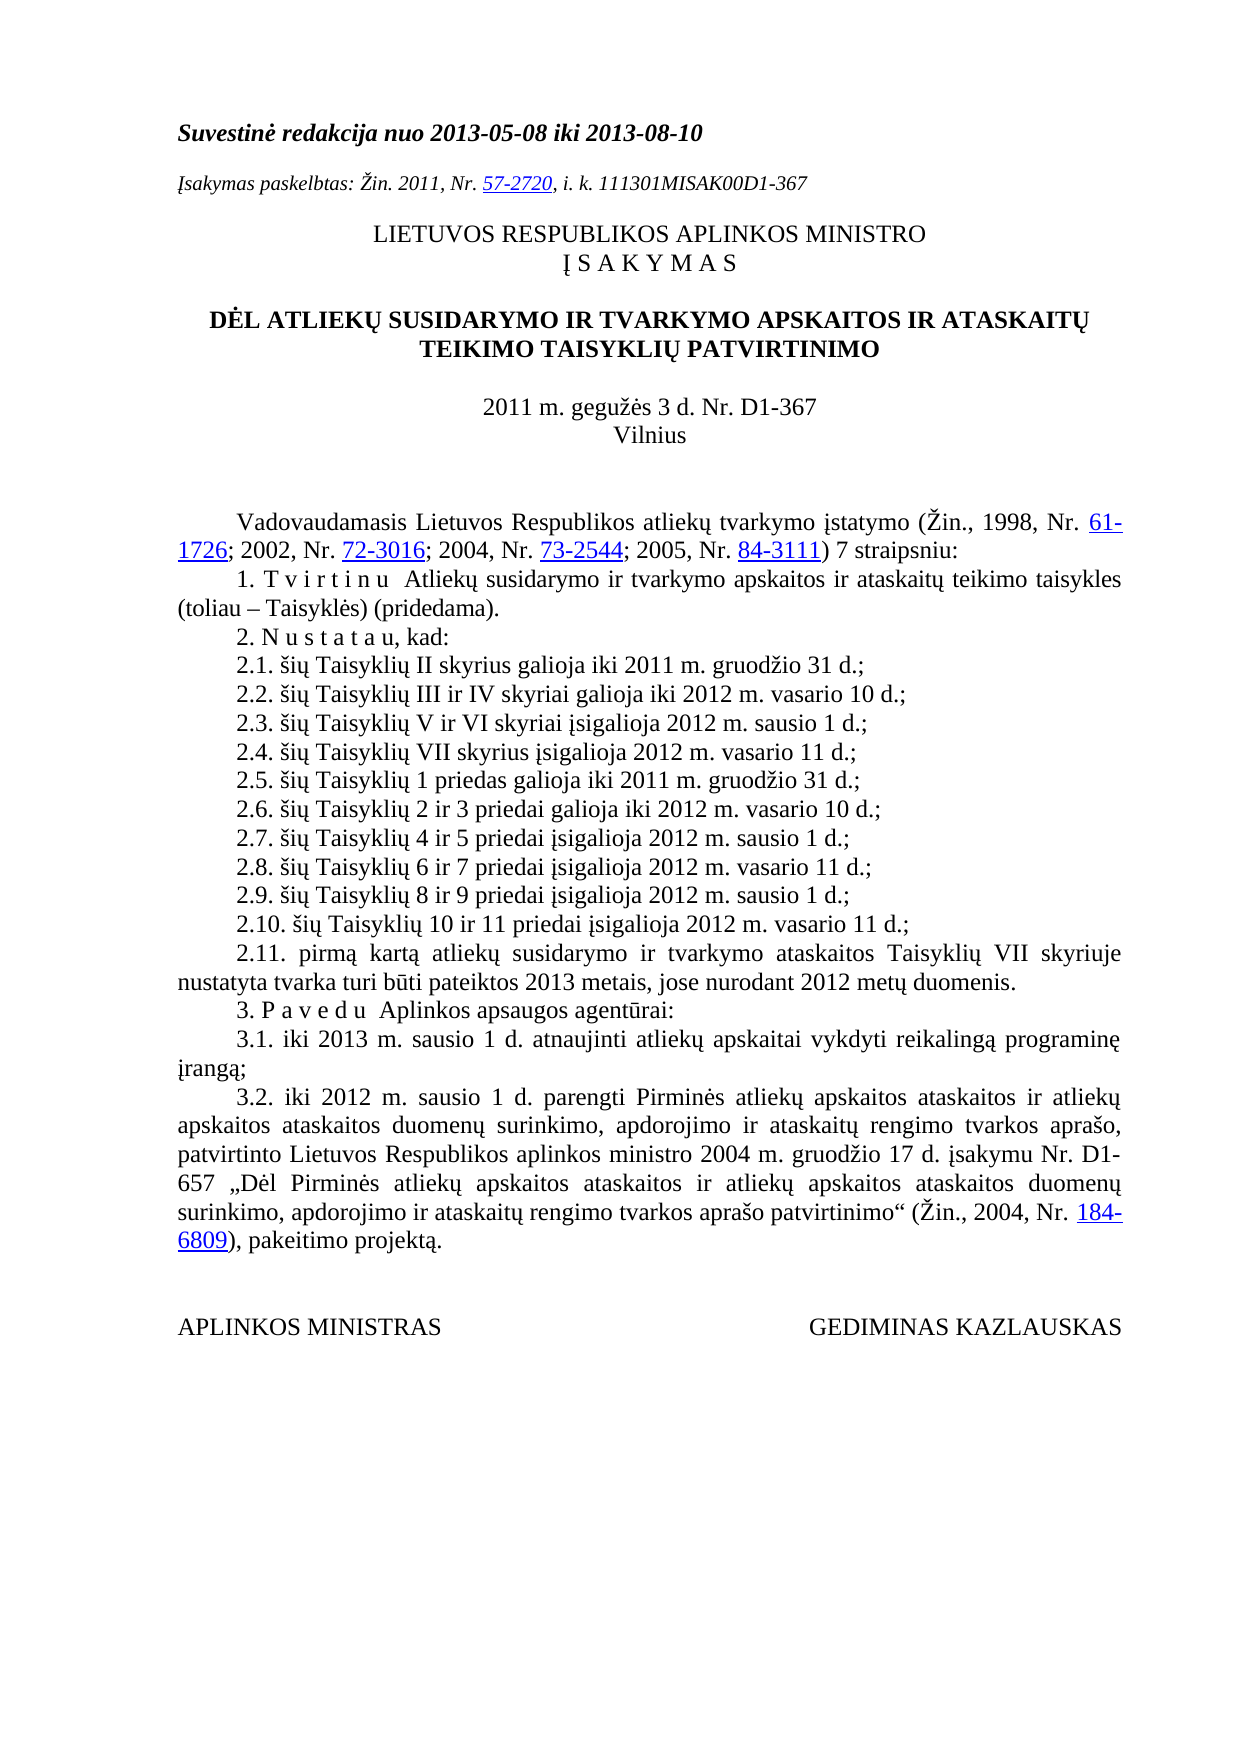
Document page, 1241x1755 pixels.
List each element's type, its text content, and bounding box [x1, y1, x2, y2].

text 2. Nustatau, kad: [177, 622, 1122, 650]
text 2.10. šių Taisyklių 10 ir 11 priedai įsigalioja 2012 m. vasario 11 d.; [177, 909, 1122, 938]
text 1. Tvirtinu Atliekų susidarymo ir tvarkymo apskaitos ir ataskaitų teikimo taisykles (toliau – Taisyklės) (pridedama). [177, 564, 1122, 622]
text DĖL ATLIEKŲ SUSIDARYMO IR TVARKYMO APSKAITOS IR ATASKAITŲ TEIKIMO TAISYKLIŲ PATVIRTINIMO [177, 305, 1122, 363]
text Suvestinė redakcija nuo 2013-05-08 iki 2013-08-10 [177, 118, 1122, 147]
text 3.1. iki 2013 m. sausio 1 d. atnaujinti atliekų apskaitai vykdyti reikalingą programinę įrangą; [177, 1024, 1122, 1082]
text Įsakymas paskelbtas: Žin. 2011, Nr. 57-2720, i. k. 111301MISAK00D1-367 [177, 171, 1122, 195]
text 2.8. šių Taisyklių 6 ir 7 priedai įsigalioja 2012 m. vasario 11 d.; [177, 852, 1122, 880]
text 3. Pavedu Aplinkos apsaugos agentūrai: [177, 995, 1122, 1024]
text 2.11. pirmą kartą atliekų susidarymo ir tvarkymo ataskaitos Taisyklių VII skyriuje nustatyta tvarka turi būti pateiktos 2013 metais, jose nurodant 2012 metų duomenis. [177, 938, 1122, 995]
text 2.2. šių Taisyklių III ir IV skyriai galioja iki 2012 m. vasario 10 d.; [177, 679, 1122, 708]
text LIETUVOS RESPUBLIKOS APLINKOS MINISTRO [177, 219, 1122, 248]
text 2.9. šių Taisyklių 8 ir 9 priedai įsigalioja 2012 m. sausio 1 d.; [177, 880, 1122, 909]
text 2.1. šių Taisyklių II skyrius galioja iki 2011 m. gruodžio 31 d.; [177, 650, 1122, 679]
text 3.2. iki 2012 m. sausio 1 d. parengti Pirminės atliekų apskaitos ataskaitos ir atliekų apskaitos ataskaitos duomenų surinkimo, apdorojimo ir ataskaitų rengimo tvarkos aprašo, patvirtinto Lietuvos Respublikos aplinkos ministro 2004 m. gruodžio 17 d. įsakymu Nr. D1-657 „Dėl Pirminės atliekų apskaitos ataskaitos ir atliekų apskaitos ataskaitos duomenų surinkimo, apdorojimo ir ataskaitų rengimo tvarkos aprašo patvirtinimo“ (Žin., 2004, Nr. 184-6809), pakeitimo projektą. [177, 1082, 1122, 1254]
text Aplinkos ministras Gediminas Kazlauskas [177, 1312, 1122, 1340]
text Vilnius [177, 420, 1122, 449]
text 2011 m. gegužės 3 d. Nr. D1-367 [177, 392, 1122, 420]
text 2.3. šių Taisyklių V ir VI skyriai įsigalioja 2012 m. sausio 1 d.; [177, 708, 1122, 737]
text Vadovaudamasis Lietuvos Respublikos atliekų tvarkymo įstatymo (Žin., 1998, Nr. 61-1726; 2002, Nr. 72-3016; 2004, Nr. 73-2544; 2005, Nr. 84-3111) 7 straipsniu: [177, 507, 1122, 564]
text 2.4. šių Taisyklių VII skyrius įsigalioja 2012 m. vasario 11 d.; [177, 737, 1122, 765]
text 2.7. šių Taisyklių 4 ir 5 priedai įsigalioja 2012 m. sausio 1 d.; [177, 823, 1122, 852]
text 2.6. šių Taisyklių 2 ir 3 priedai galioja iki 2012 m. vasario 10 d.; [177, 794, 1122, 823]
text ĮSAKYMAS [177, 248, 1122, 277]
text 2.5. šių Taisyklių 1 priedas galioja iki 2011 m. gruodžio 31 d.; [177, 765, 1122, 794]
